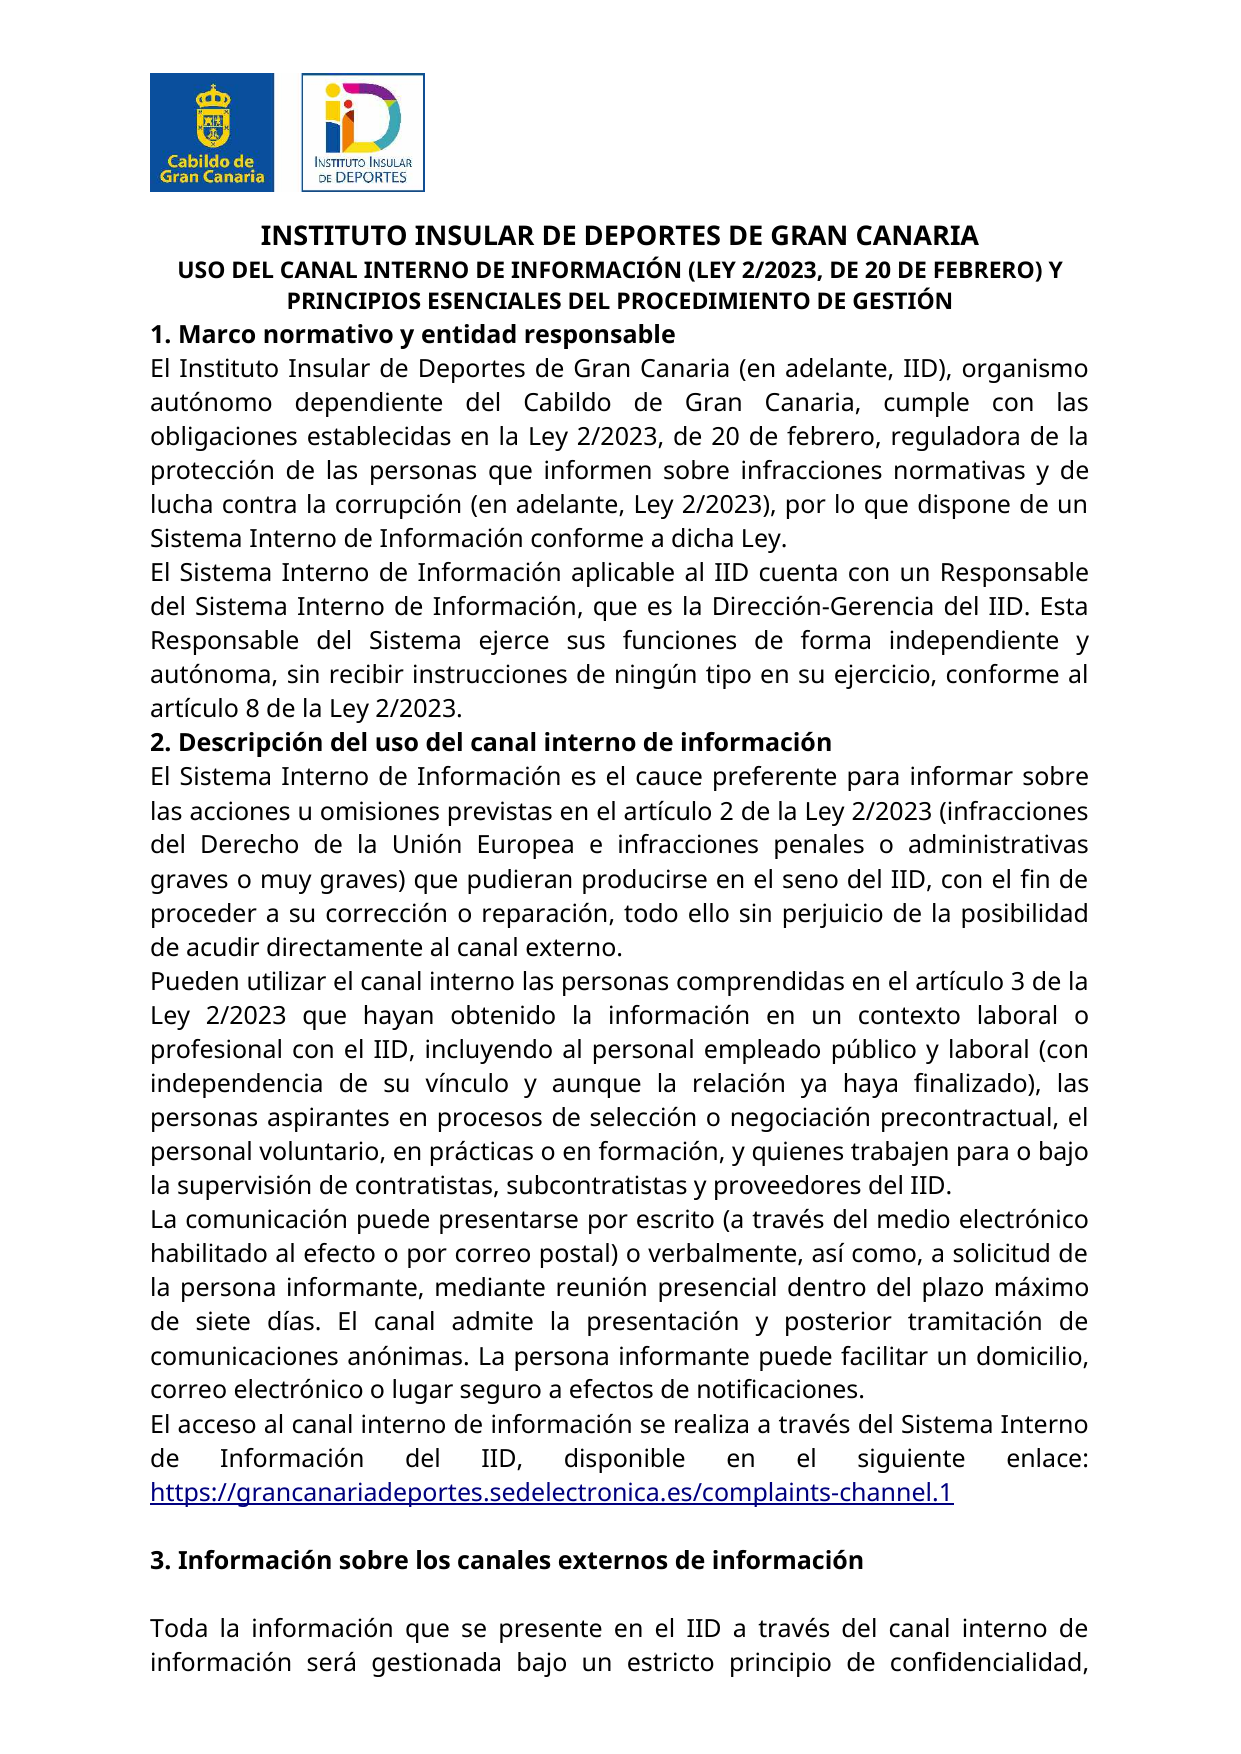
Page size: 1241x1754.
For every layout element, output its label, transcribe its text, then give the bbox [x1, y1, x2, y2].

text El Instituto Insular de Deportes de Gran Canaria (en adelante, IID), organismo autónomo dependiente del Cabildo de Gran Canaria, cumple con las obligaciones establecidas en la Ley 2/2023, de 20 de febrero, reguladora de la protección de las personas que informen sobre infracciones normativas y de lucha contra la corrupción (en adelante, Ley 2/2023), por lo que dispone de un Sistema Interno de Información conforme a dicha Ley. [150, 350, 1090, 555]
text 2. Descripción del uso del canal interno de información [150, 725, 1090, 759]
text El acceso al canal interno de información se realiza a través del Sistema Interno de Información del IID, disponible en el siguiente enlace: https://grancanariadeportes.sedelectronica.es/complaints-channel.1 [150, 1406, 1090, 1508]
text El Sistema Interno de Información aplicable al IID cuenta con un Responsable del Sistema Interno de Información, que es la Dirección-Gerencia del IID. Esta Responsable del Sistema ejerce sus funciones de forma independiente y autónoma, sin recibir instrucciones de ningún tipo en su ejercicio, conforme al artículo 8 de la Ley 2/2023. [150, 555, 1090, 725]
text El Sistema Interno de Información es el cauce preferente para informar sobre las acciones u omisiones previstas en el artículo 2 de la Ley 2/2023 (infracciones del Derecho de la Unión Europea e infracciones penales o administrativas graves o muy graves) que pudieran producirse en el seno del IID, con el fin de proceder a su corrección o reparación, todo ello sin perjuicio de la posibilidad de acudir directamente al canal externo. [150, 759, 1090, 963]
text 3. Información sobre los canales externos de información [150, 1542, 1090, 1577]
text Pueden utilizar el canal interno las personas comprendidas en el artículo 3 de la Ley 2/2023 que hayan obtenido la información en un contexto laboral o profesional con el IID, incluyendo al personal empleado público y laboral (con independencia de su vínculo y aunque la relación ya haya finalizado), las personas aspirantes en procesos de selección o negociación precontractual, el personal voluntario, en prácticas o en formación, y quienes trabajen para o bajo la supervisión de contratistas, subcontratistas y proveedores del IID. [150, 963, 1090, 1202]
text La comunicación puede presentarse por escrito (a través del medio electrónico habilitado al efecto o por correo postal) o verbalmente, así como, a solicitud de la persona informante, mediante reunión presencial dentro del plazo máximo de siete días. El canal admite la presentación y posterior tramitación de comunicaciones anónimas. La persona informante puede facilitar un domicilio, correo electrónico o lugar seguro a efectos de notificaciones. [150, 1202, 1090, 1406]
text Toda la información que se presente en el IID a través del canal interno de información será gestionada bajo un estricto principio de confidencialidad, [150, 1611, 1090, 1679]
text INSTITUTO INSULAR DE DEPORTES DE GRAN CANARIA [150, 217, 1090, 254]
text USO DEL CANAL INTERNO DE INFORMACIÓN (LEY 2/2023, DE 20 DE FEBRERO) Y PRINCIPIOS ESENCIALES DEL PROCEDIMIENTO DE GESTIÓN [150, 254, 1090, 316]
text 1. Marco normativo y entidad responsable [150, 316, 1090, 350]
